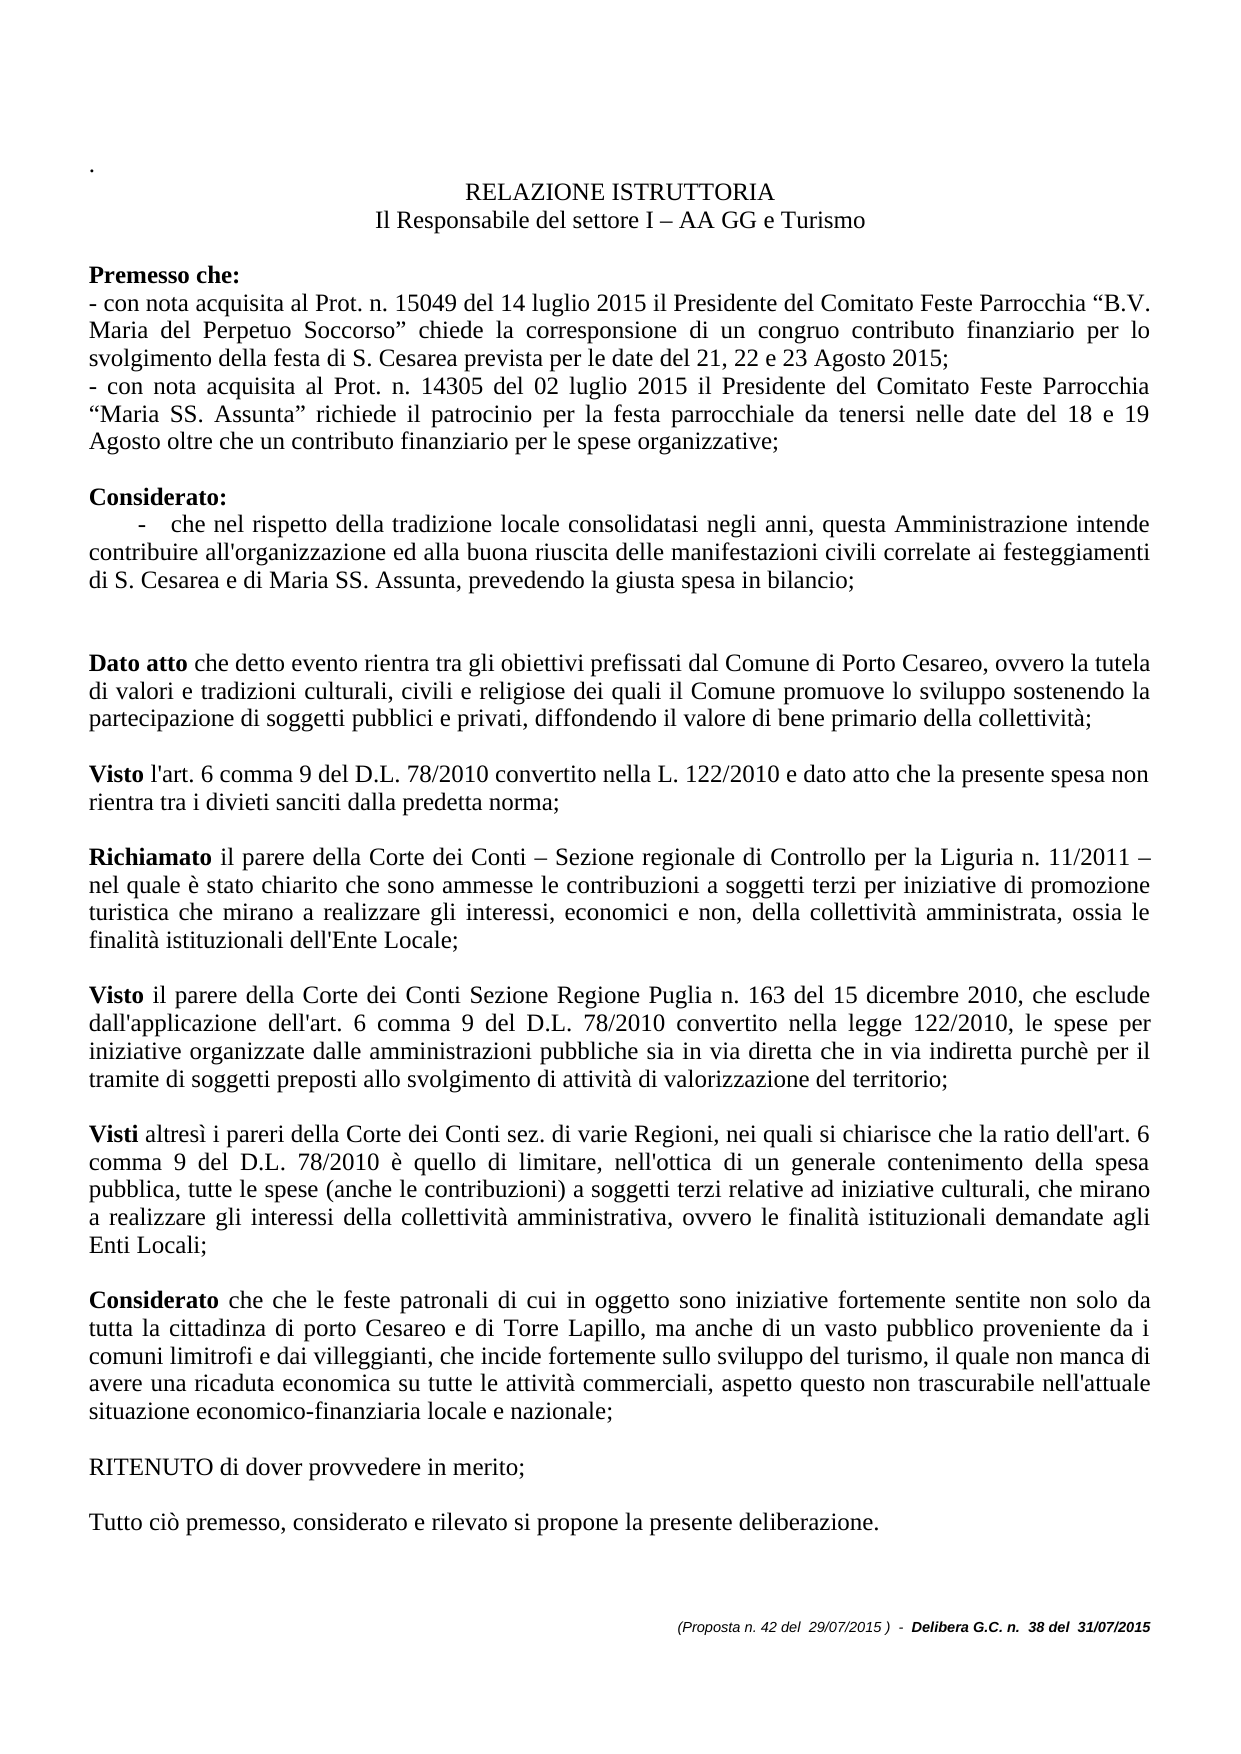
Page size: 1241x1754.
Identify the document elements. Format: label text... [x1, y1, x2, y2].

text - con nota acquisita al Prot. n. 14305 del 02 luglio 2015 il Presidente del Comitato Feste Parrocchia “Maria SS. Assunta” richiede il patrocinio per la festa parrocchiale da tenersi nelle date del 18 e 19 Agosto oltre che un contributo finanziario per le spese organizzative; [88, 372, 1152, 455]
text RELAZIONE ISTRUTTORIA [88, 178, 1152, 206]
text Visto l'art. 6 comma 9 del D.L. 78/2010 convertito nella L. 122/2010 e dato atto che la presente spesa non rientra tra i divieti sanciti dalla predetta norma; [88, 760, 1152, 815]
text - con nota acquisita al Prot. n. 15049 del 14 luglio 2015 il Presidente del Comitato Feste Parrocchia “B.V. Maria del Perpetuo Soccorso” chiede la corresponsione di un congruo contributo finanziario per lo svolgimento della festa di S. Cesarea prevista per le date del 21, 22 e 23 Agosto 2015; [88, 289, 1152, 372]
text Considerato: [88, 483, 1152, 511]
text Premesso che: [88, 261, 1152, 289]
text Visti altresì i pareri della Corte dei Conti sez. di varie Regioni, nei quali si chiarisce che la ratio dell'art. 6 comma 9 del D.L. 78/2010 è quello di limitare, nell'ottica di un generale contenimento della spesa pubblica, tutte le spese (anche le contribuzioni) a soggetti terzi relative ad iniziative culturali, che mirano a realizzare gli interessi della collettività amministrativa, ovvero le finalità istituzionali demandate agli Enti Locali; [88, 1120, 1152, 1259]
text Dato atto che detto evento rientra tra gli obiettivi prefissati dal Comune di Porto Cesareo, ovvero la tutela di valori e tradizioni culturali, civili e religiose dei quali il Comune promuove lo sviluppo sostenendo la partecipazione di soggetti pubblici e privati, diffondendo il valore di bene primario della collettività; [88, 649, 1152, 732]
text Considerato che che le feste patronali di cui in oggetto sono iniziative fortemente sentite non solo da tutta la cittadinza di porto Cesareo e di Torre Lapillo, ma anche di un vasto pubblico proveniente da i comuni limitrofi e dai villeggianti, che incide fortemente sullo sviluppo del turismo, il quale non manca di avere una ricaduta economica su tutte le attività commerciali, aspetto questo non trascurabile nell'attuale situazione economico-finanziaria locale e nazionale; [88, 1286, 1152, 1425]
text RITENUTO di dover provvedere in merito; [88, 1453, 1152, 1480]
text - che nel rispetto della tradizione locale consolidatasi negli anni, questa Amministrazione intende contribuire all'organizzazione ed alla buona riuscita delle manifestazioni civili correlate ai festeggiamenti di S. Cesarea e di Maria SS. Assunta, prevedendo la giusta spesa in bilancio; [88, 511, 1152, 594]
text Richiamato il parere della Corte dei Conti – Sezione regionale di Controllo per la Liguria n. 11/2011 – nel quale è stato chiarito che sono ammesse le contribuzioni a soggetti terzi per iniziative di promozione turistica che mirano a realizzare gli interessi, economici e non, della collettività amministrata, ossia le finalità istituzionali dell'Ente Locale; [88, 843, 1152, 954]
text Il Responsabile del settore I – AA GG e Turismo [88, 206, 1152, 233]
text Tutto ciò premesso, considerato e rilevato si propone la presente deliberazione. [88, 1508, 1152, 1536]
text . [88, 150, 1152, 178]
text Visto il parere della Corte dei Conti Sezione Regione Puglia n. 163 del 15 dicembre 2010, che esclude dall'applicazione dell'art. 6 comma 9 del D.L. 78/2010 convertito nella legge 122/2010, le spese per iniziative organizzate dalle amministrazioni pubbliche sia in via diretta che in via indiretta purchè per il tramite di soggetti preposti allo svolgimento di attività di valorizzazione del territorio; [88, 982, 1152, 1092]
